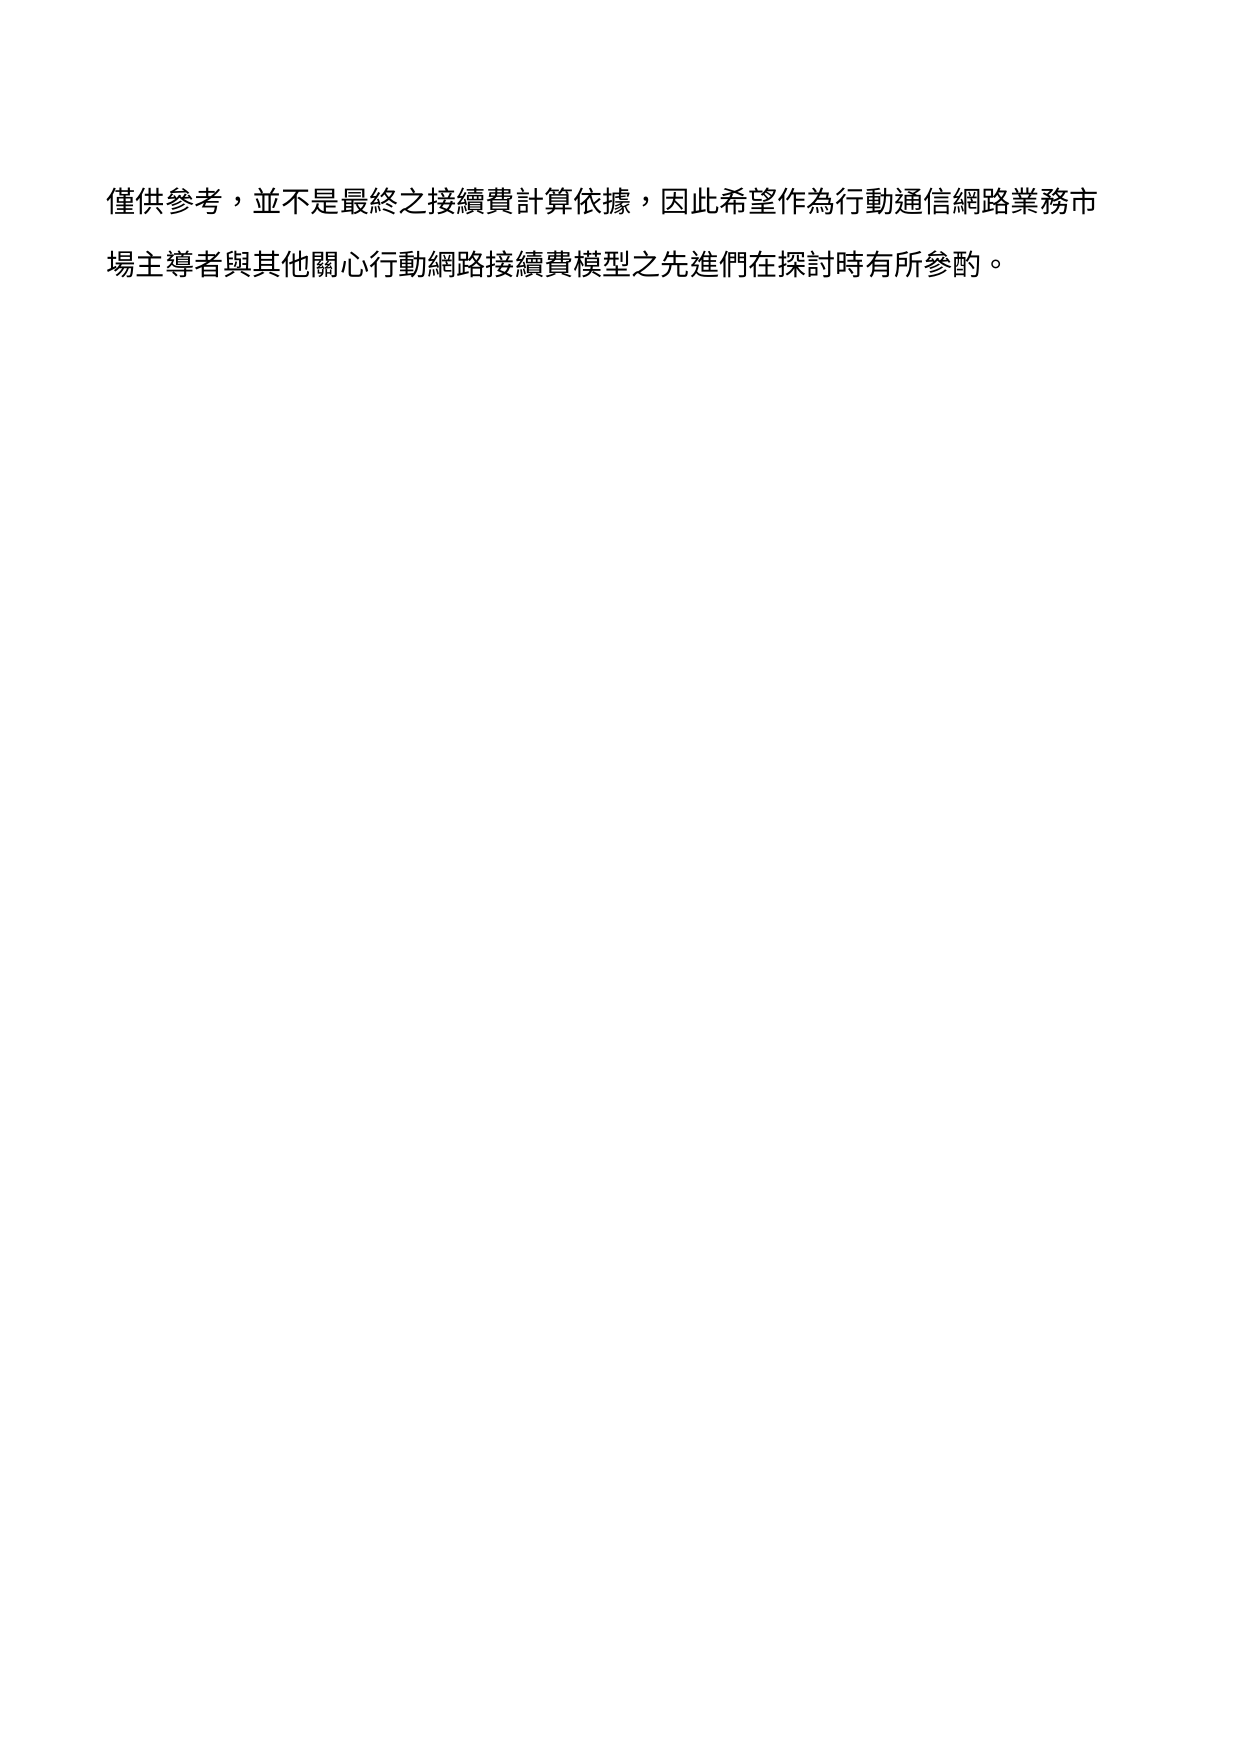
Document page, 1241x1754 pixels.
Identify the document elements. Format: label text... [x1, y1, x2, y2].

text 僅供參考，並不是最終之接續費計算依據，因此希望作為行動通信網路業務市場主導者與其他關心行動網路接續費模型之先進們在探討時有所參酌。 [106, 158, 1122, 283]
